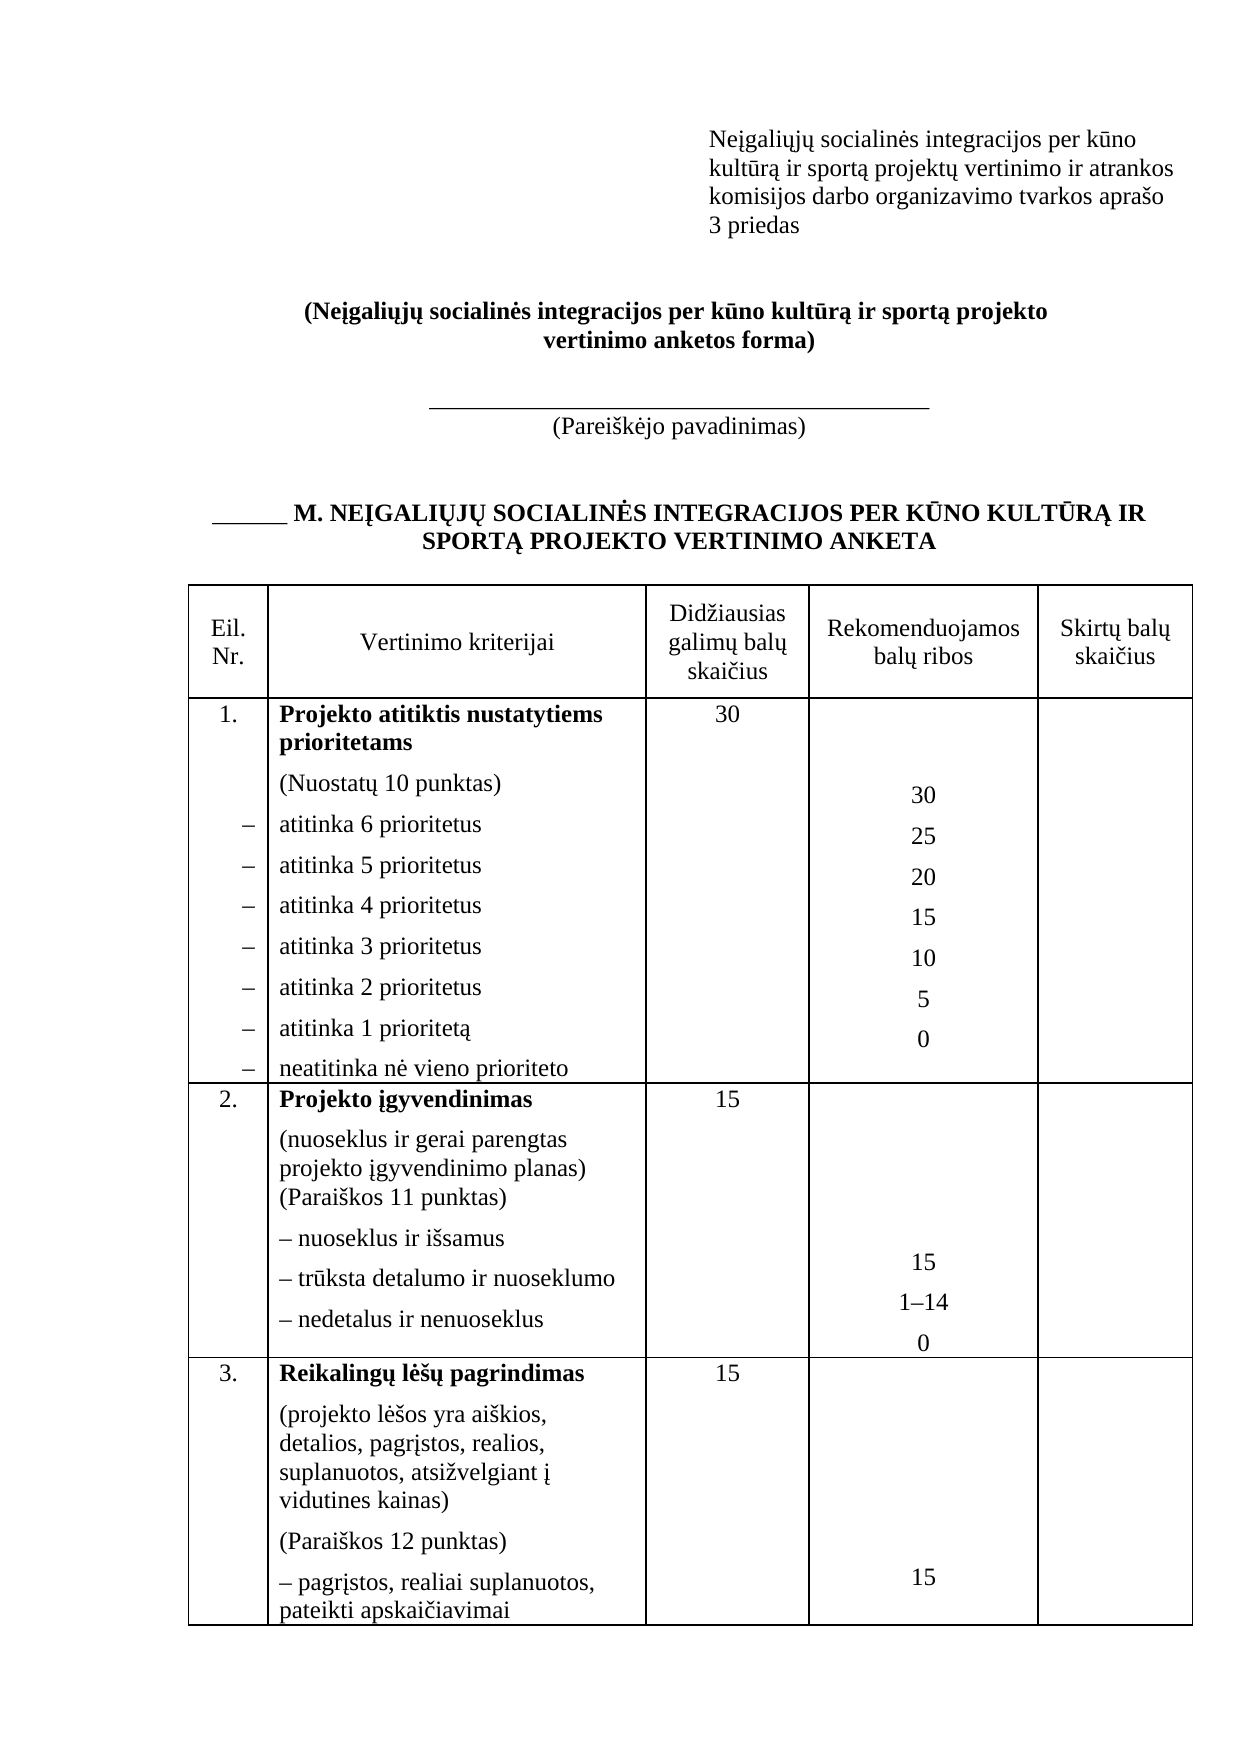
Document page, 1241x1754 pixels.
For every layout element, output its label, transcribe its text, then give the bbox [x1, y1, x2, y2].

table_cell 15 1–14 0 [810, 1084, 1037, 1357]
table_cell [1039, 1358, 1192, 1624]
table_cell 3. [189, 1358, 267, 1624]
table_cell [1039, 699, 1192, 1082]
table_cell Reikalingų lėšų pagrindimas (projekto lėšos yra aiškios, detalios, pagrįstos, realios, suplanuotos, atsižvelgiant į vidutines kainas) (Paraiškos 12 punktas) – pagrįstos, realiai suplanuotos, pateikti apskaičiavimai [269, 1358, 645, 1624]
table_cell Projekto įgyvendinimas (nuoseklus ir gerai parengtas projekto įgyvendinimo planas) (Paraiškos 11 punktas) – nuoseklus ir išsamus – trūksta detalumo ir nuoseklumo – nedetalus ir nenuoseklus [269, 1084, 645, 1357]
table_header Vertinimo kriterijai [269, 586, 645, 697]
table_cell 15 [810, 1358, 1037, 1624]
table_cell 30 [647, 699, 808, 1082]
text vertinimo anketos forma) [177, 325, 1181, 354]
table_cell 1. [189, 699, 267, 1082]
text (Pareiškėjo pavadinimas) [177, 411, 1181, 440]
table_cell 15 [647, 1358, 808, 1624]
table_cell 15 [647, 1084, 808, 1357]
text (Neįgaliųjų socialinės integracijos per kūno kultūrą ir sportą projekto [177, 296, 1181, 325]
table_header Didžiausias galimų balų skaičius [647, 586, 808, 697]
text Neįgaliųjų socialinės integracijos per kūno [709, 124, 1181, 153]
text komisijos darbo organizavimo tvarkos aprašo [709, 181, 1181, 210]
text ________________________________________ [177, 383, 1181, 411]
table_cell 30 25 20 15 10 5 0 [810, 699, 1037, 1082]
table_cell [1039, 1084, 1192, 1357]
table_cell Projekto atitiktis nustatytiems prioritetams (Nuostatų 10 punktas) – atitinka 6 prioritetus – atitinka 5 prioritetus – atitinka 4 prioritetus – atitinka 3 prioritetus – atitinka 2 prioritetus – atitinka 1 prioritetą – neatitinka nė vieno prioriteto [269, 699, 645, 1082]
table_cell 2. [189, 1084, 267, 1357]
text ______ M. NEĮGALIŲJŲ SOCIALINĖS INTEGRACIJOS PER KŪNO KULTŪRĄ IR SPORTĄ PROJEKTO VERTINIMO ANKETA [177, 498, 1181, 555]
table_header Eil. Nr. [189, 586, 267, 697]
text kultūrą ir sportą projektų vertinimo ir atrankos [709, 153, 1181, 181]
table_header Rekomenduojamos balų ribos [810, 586, 1037, 697]
table_header Skirtų balų skaičius [1039, 586, 1192, 697]
text 3 priedas [709, 210, 1181, 239]
